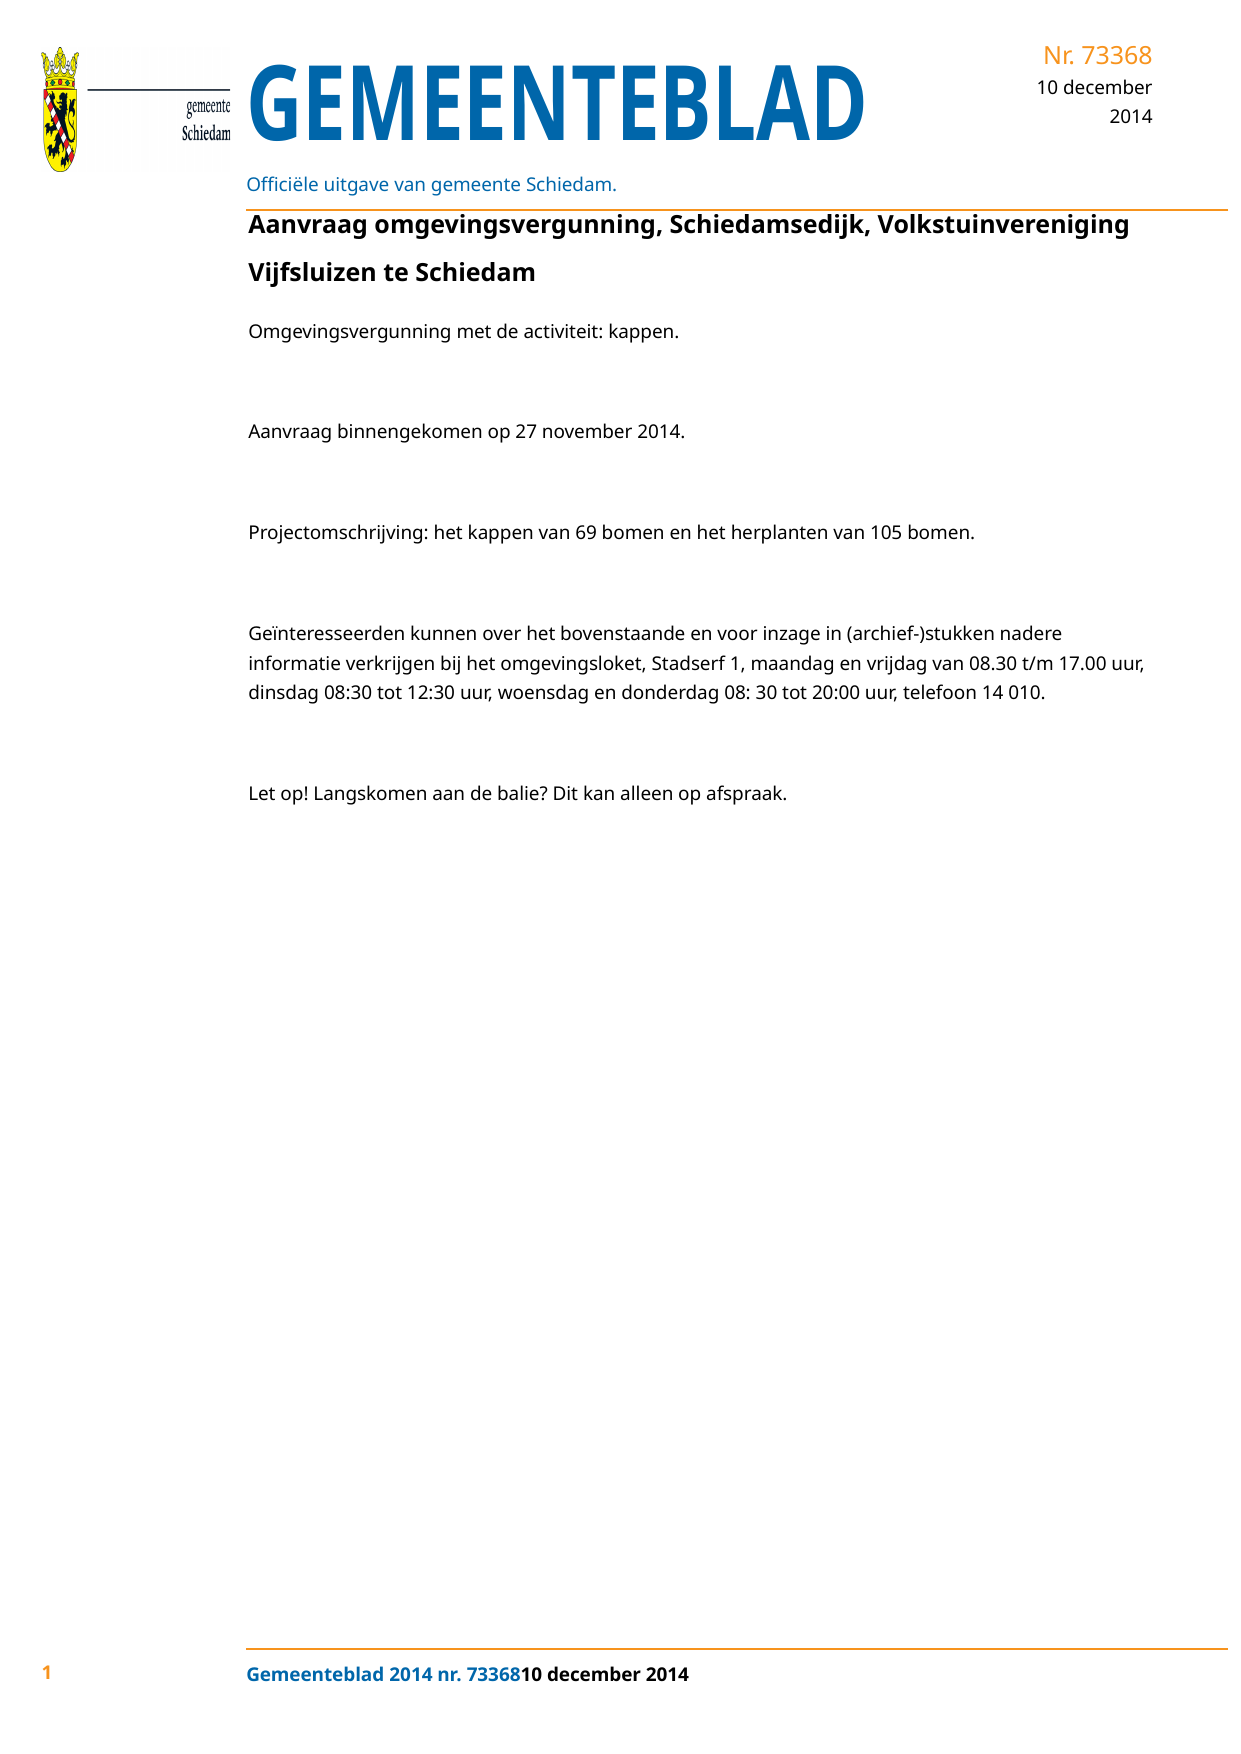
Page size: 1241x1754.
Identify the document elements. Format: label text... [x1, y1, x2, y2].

picture [41, 47, 231, 172]
text Aanvraag binnengekomen op 27 november 2014. [248, 419, 1152, 444]
text Aanvraag omgevingsvergunning, Schiedamsedijk, Volkstuinvereniging Vijfsluizen te Schiedam [248, 211, 1152, 288]
text Projectomschrijving: het kappen van 69 bomen en het herplanten van 105 bomen. [248, 519, 1152, 545]
text Geïnteresseerden kunnen over het bovenstaande en voor inzage in (archief-)stukken nadere informatie verkrijgen bij het omgevingsloket, Stadserf 1, maandag en vrijdag van 08.30 t/m 17.00 uur, dinsdag 08:30 tot 12:30 uur, woensdag en donderdag 08: 30 tot 20:00 uur, telefoon 14 010. [248, 620, 1152, 705]
text Let op! Langskomen aan de balie? Dit kan alleen op afspraak. [248, 780, 1152, 806]
text Omgevingsvergunning met de activiteit: kappen. [248, 318, 1152, 344]
